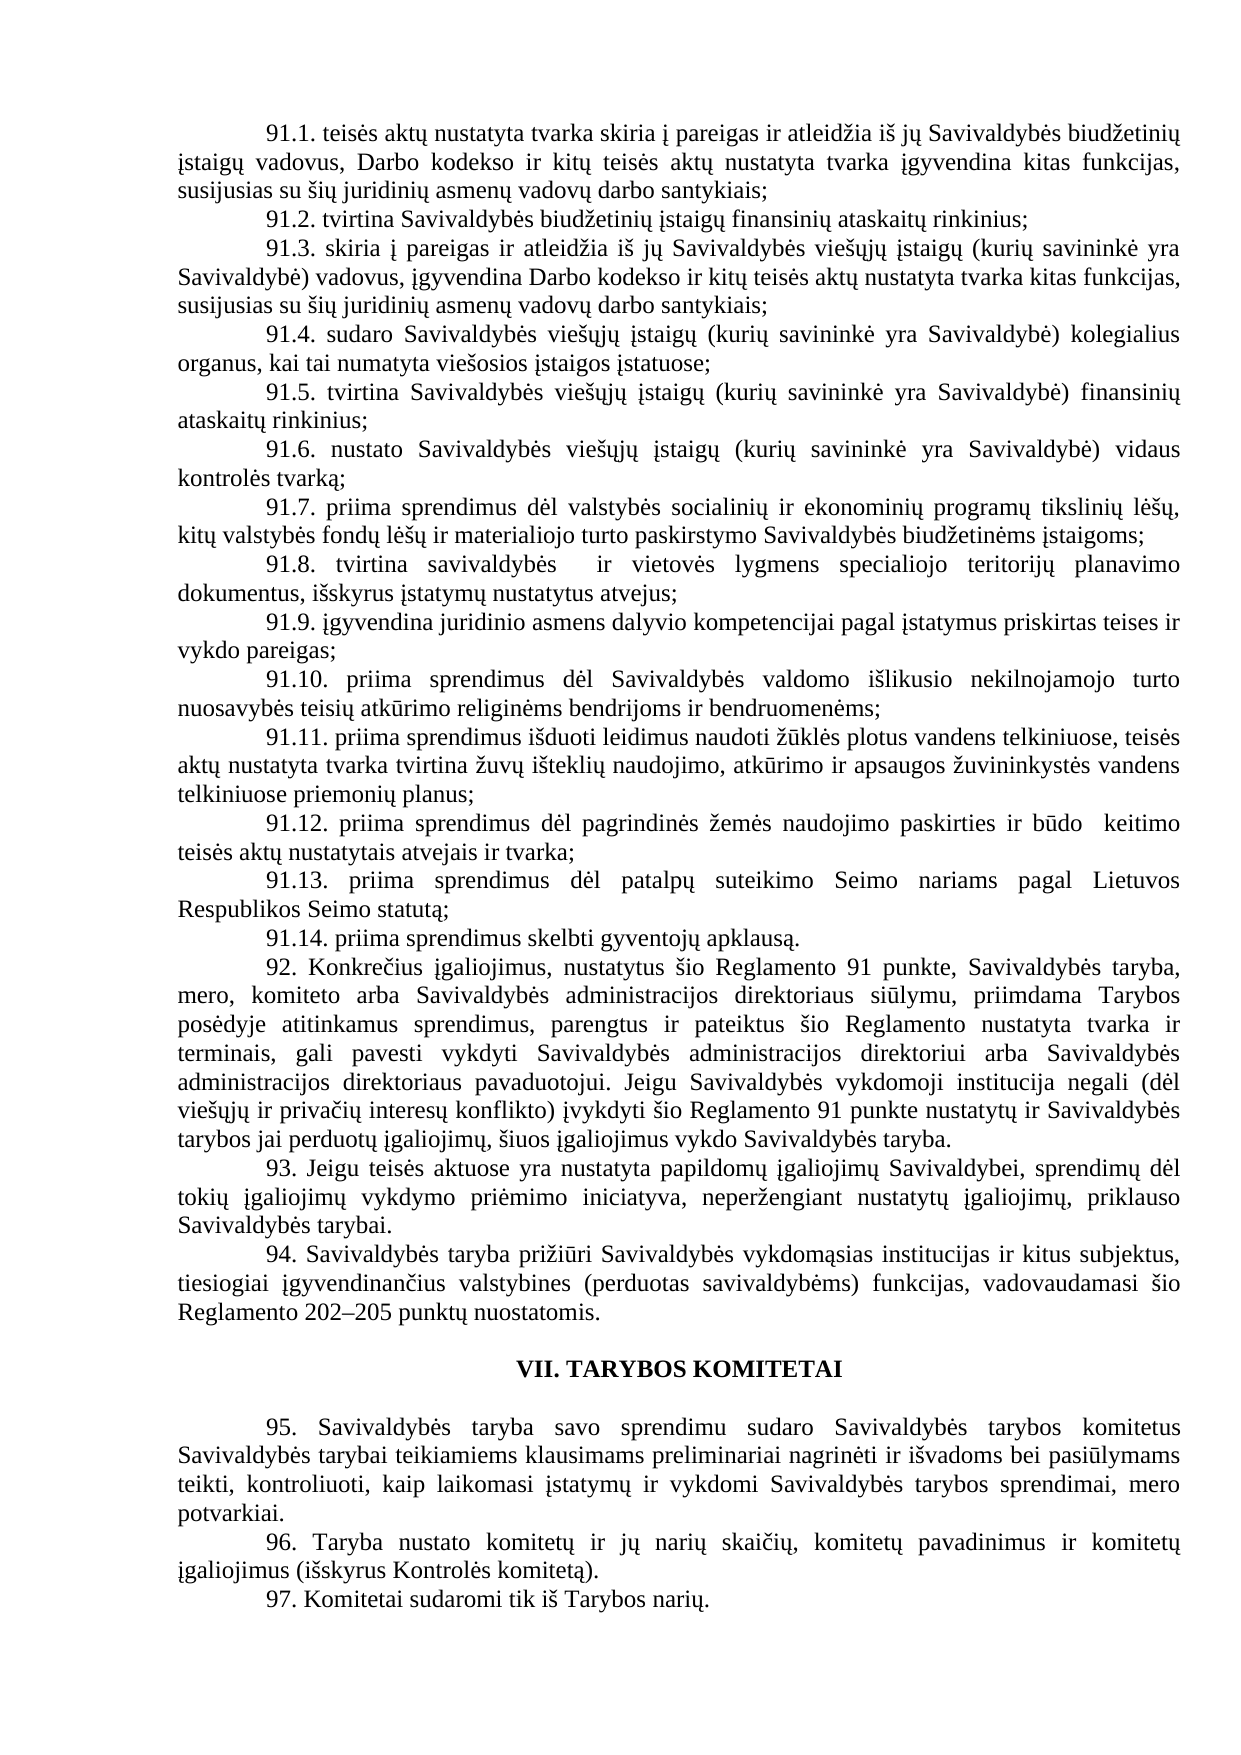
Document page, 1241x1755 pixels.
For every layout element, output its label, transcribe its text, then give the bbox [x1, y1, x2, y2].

text 91.1. teisės aktų nustatyta tvarka skiria į pareigas ir atleidžia iš jų Savivaldybės biudžetinių įstaigų vadovus, Darbo kodekso ir kitų teisės aktų nustatyta tvarka įgyvendina kitas funkcijas, susijusias su šių juridinių asmenų vadovų darbo santykiais; [177, 118, 1181, 204]
text 91.4. sudaro Savivaldybės viešųjų įstaigų (kurių savininkė yra Savivaldybė) kolegialius organus, kai tai numatyta viešosios įstaigos įstatuose; [177, 319, 1181, 377]
text 91.14. priima sprendimus skelbti gyventojų apklausą. [236, 923, 1181, 952]
text 91.2. tvirtina Savivaldybės biudžetinių įstaigų finansinių ataskaitų rinkinius; [177, 204, 1181, 233]
text VII. TARYBOS KOMITETAI [177, 1354, 1181, 1383]
text 91.9. įgyvendina juridinio asmens dalyvio kompetencijai pagal įstatymus priskirtas teises ir vykdo pareigas; [177, 607, 1181, 664]
text 91.5. tvirtina Savivaldybės viešųjų įstaigų (kurių savininkė yra Savivaldybė) finansinių ataskaitų rinkinius; [177, 377, 1181, 434]
text 96. Taryba nustato komitetų ir jų narių skaičių, komitetų pavadinimus ir komitetų įgaliojimus (išskyrus Kontrolės komitetą). [177, 1527, 1181, 1584]
text 91.11. priima sprendimus išduoti leidimus naudoti žūklės plotus vandens telkiniuose, teisės aktų nustatyta tvarka tvirtina žuvų išteklių naudojimo, atkūrimo ir apsaugos žuvininkystės vandens telkiniuose priemonių planus; [177, 722, 1181, 808]
text 94. Savivaldybės taryba prižiūri Savivaldybės vykdomąsias institucijas ir kitus subjektus, tiesiogiai įgyvendinančius valstybines (perduotas savivaldybėms) funkcijas, vadovaudamasi šio Reglamento 202–205 punktų nuostatomis. [177, 1239, 1181, 1326]
text 97. Komitetai sudaromi tik iš Tarybos narių. [177, 1584, 1181, 1613]
text 91.8. tvirtina savivaldybės ir vietovės lygmens specialiojo teritorijų planavimo dokumentus, išskyrus įstatymų nustatytus atvejus; [177, 549, 1181, 607]
text 91.10. priima sprendimus dėl Savivaldybės valdomo išlikusio nekilnojamojo turto nuosavybės teisių atkūrimo religinėms bendrijoms ir bendruomenėms; [177, 664, 1181, 722]
text 91.7. priima sprendimus dėl valstybės socialinių ir ekonominių programų tikslinių lėšų, kitų valstybės fondų lėšų ir materialiojo turto paskirstymo Savivaldybės biudžetinėms įstaigoms; [177, 492, 1181, 549]
text 91.13. priima sprendimus dėl patalpų suteikimo Seimo nariams pagal Lietuvos Respublikos Seimo statutą; [177, 866, 1181, 923]
text 95. Savivaldybės taryba savo sprendimu sudaro Savivaldybės tarybos komitetus Savivaldybės tarybai teikiamiems klausimams preliminariai nagrinėti ir išvadoms bei pasiūlymams teikti, kontroliuoti, kaip laikomasi įstatymų ir vykdomi Savivaldybės tarybos sprendimai, mero potvarkiai. [177, 1412, 1181, 1527]
text 92. Konkrečius įgaliojimus, nustatytus šio Reglamento 91 punkte, Savivaldybės taryba, mero, komiteto arba Savivaldybės administracijos direktoriaus siūlymu, priimdama Tarybos posėdyje atitinkamus sprendimus, parengtus ir pateiktus šio Reglamento nustatyta tvarka ir terminais, gali pavesti vykdyti Savivaldybės administracijos direktoriui arba Savivaldybės administracijos direktoriaus pavaduotojui. Jeigu Savivaldybės vykdomoji institucija negali (dėl viešųjų ir privačių interesų konflikto) įvykdyti šio Reglamento 91 punkte nustatytų ir Savivaldybės tarybos jai perduotų įgaliojimų, šiuos įgaliojimus vykdo Savivaldybės taryba. [177, 952, 1181, 1153]
text 91.12. priima sprendimus dėl pagrindinės žemės naudojimo paskirties ir būdo keitimo teisės aktų nustatytais atvejais ir tvarka; [177, 808, 1181, 866]
text 93. Jeigu teisės aktuose yra nustatyta papildomų įgaliojimų Savivaldybei, sprendimų dėl tokių įgaliojimų vykdymo priėmimo iniciatyva, neperžengiant nustatytų įgaliojimų, priklauso Savivaldybės tarybai. [177, 1153, 1181, 1239]
text 91.3. skiria į pareigas ir atleidžia iš jų Savivaldybės viešųjų įstaigų (kurių savininkė yra Savivaldybė) vadovus, įgyvendina Darbo kodekso ir kitų teisės aktų nustatyta tvarka kitas funkcijas, susijusias su šių juridinių asmenų vadovų darbo santykiais; [177, 233, 1181, 319]
text 91.6. nustato Savivaldybės viešųjų įstaigų (kurių savininkė yra Savivaldybė) vidaus kontrolės tvarką; [177, 434, 1181, 492]
